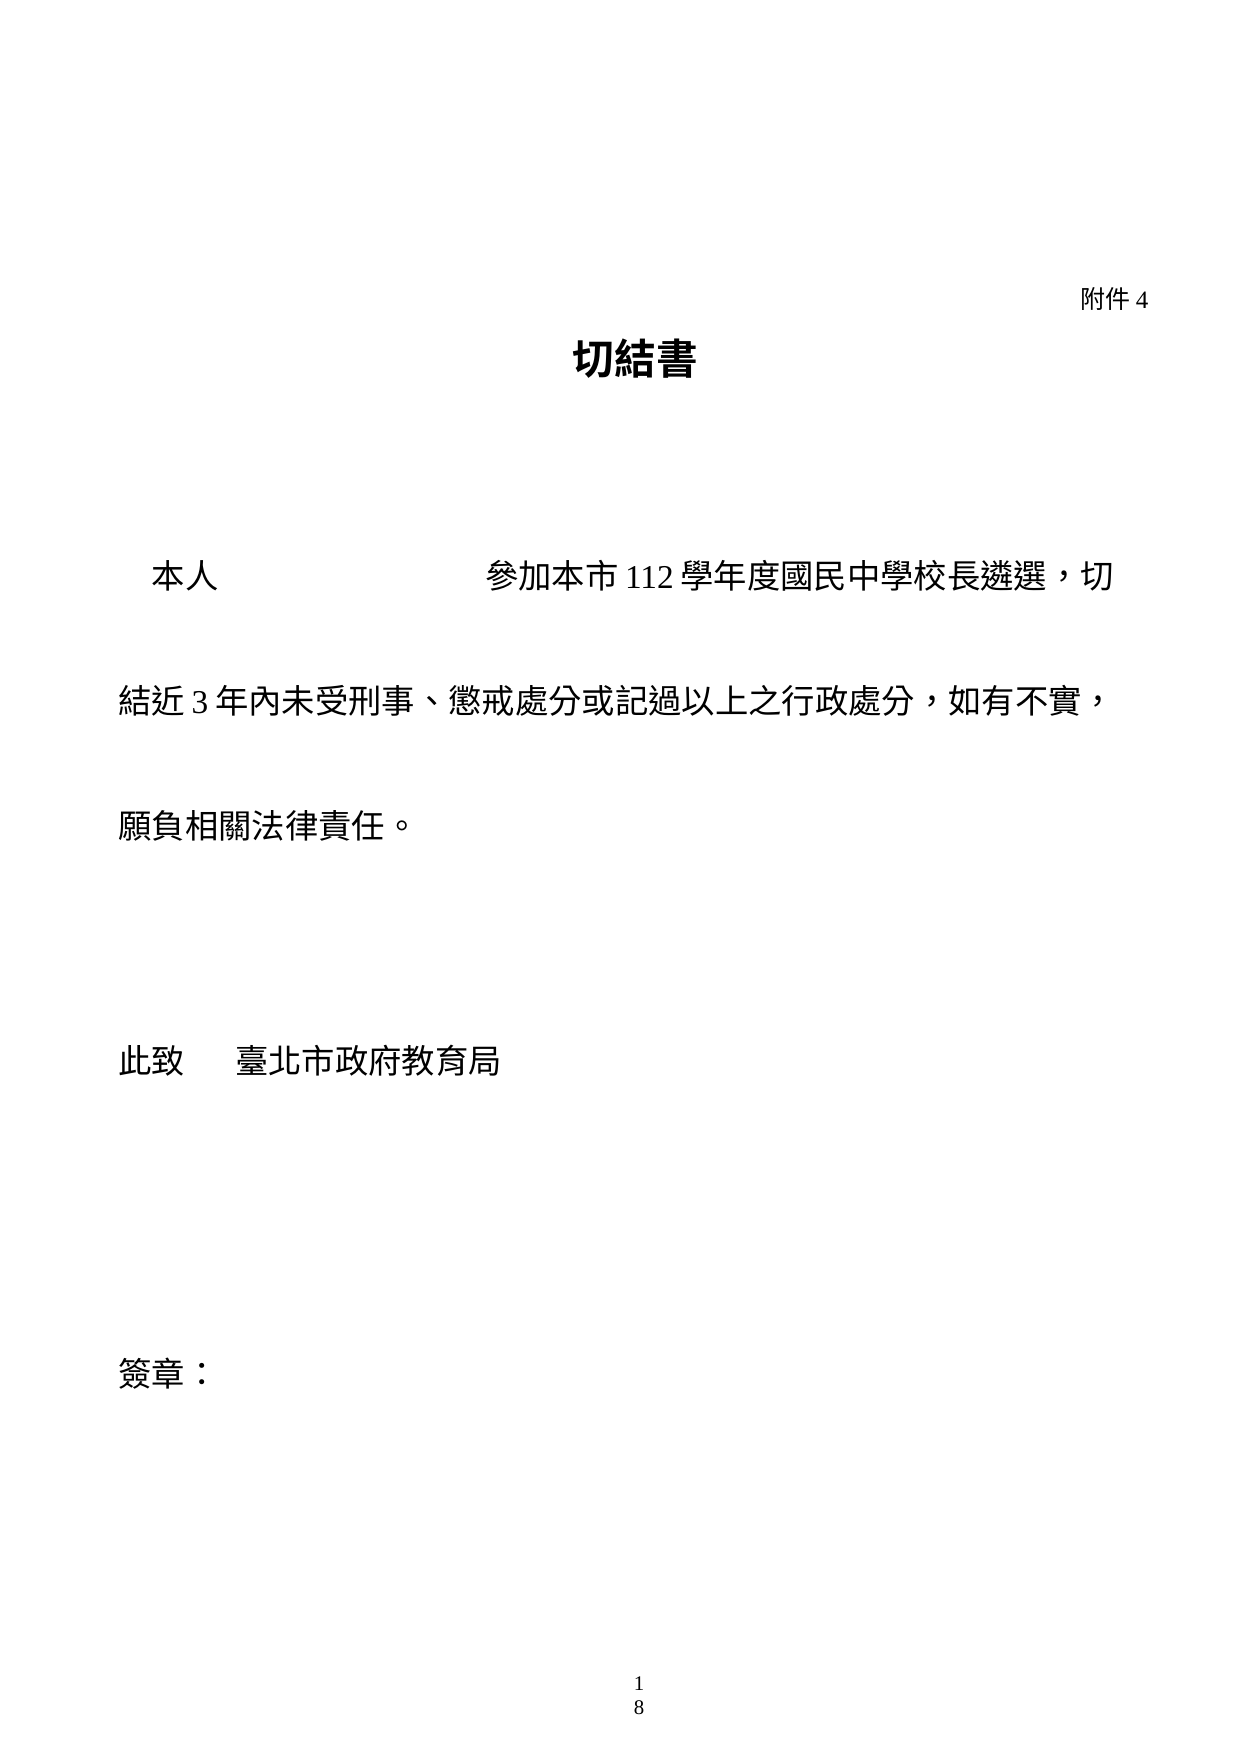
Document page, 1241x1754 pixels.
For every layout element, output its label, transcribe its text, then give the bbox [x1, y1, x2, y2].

text 簽章： [118, 1330, 1152, 1393]
text 此致 臺北市政府教育局 [118, 1018, 1152, 1080]
text 切結書 [118, 272, 1183, 377]
text 本人 參加本市112學年度國民中學校長遴選，切結近3年內未受刑事、懲戒處分或記過以上之行政處分，如有不實，願負相關法律責任。 [118, 532, 1137, 844]
text 附件4 [1081, 279, 1168, 316]
